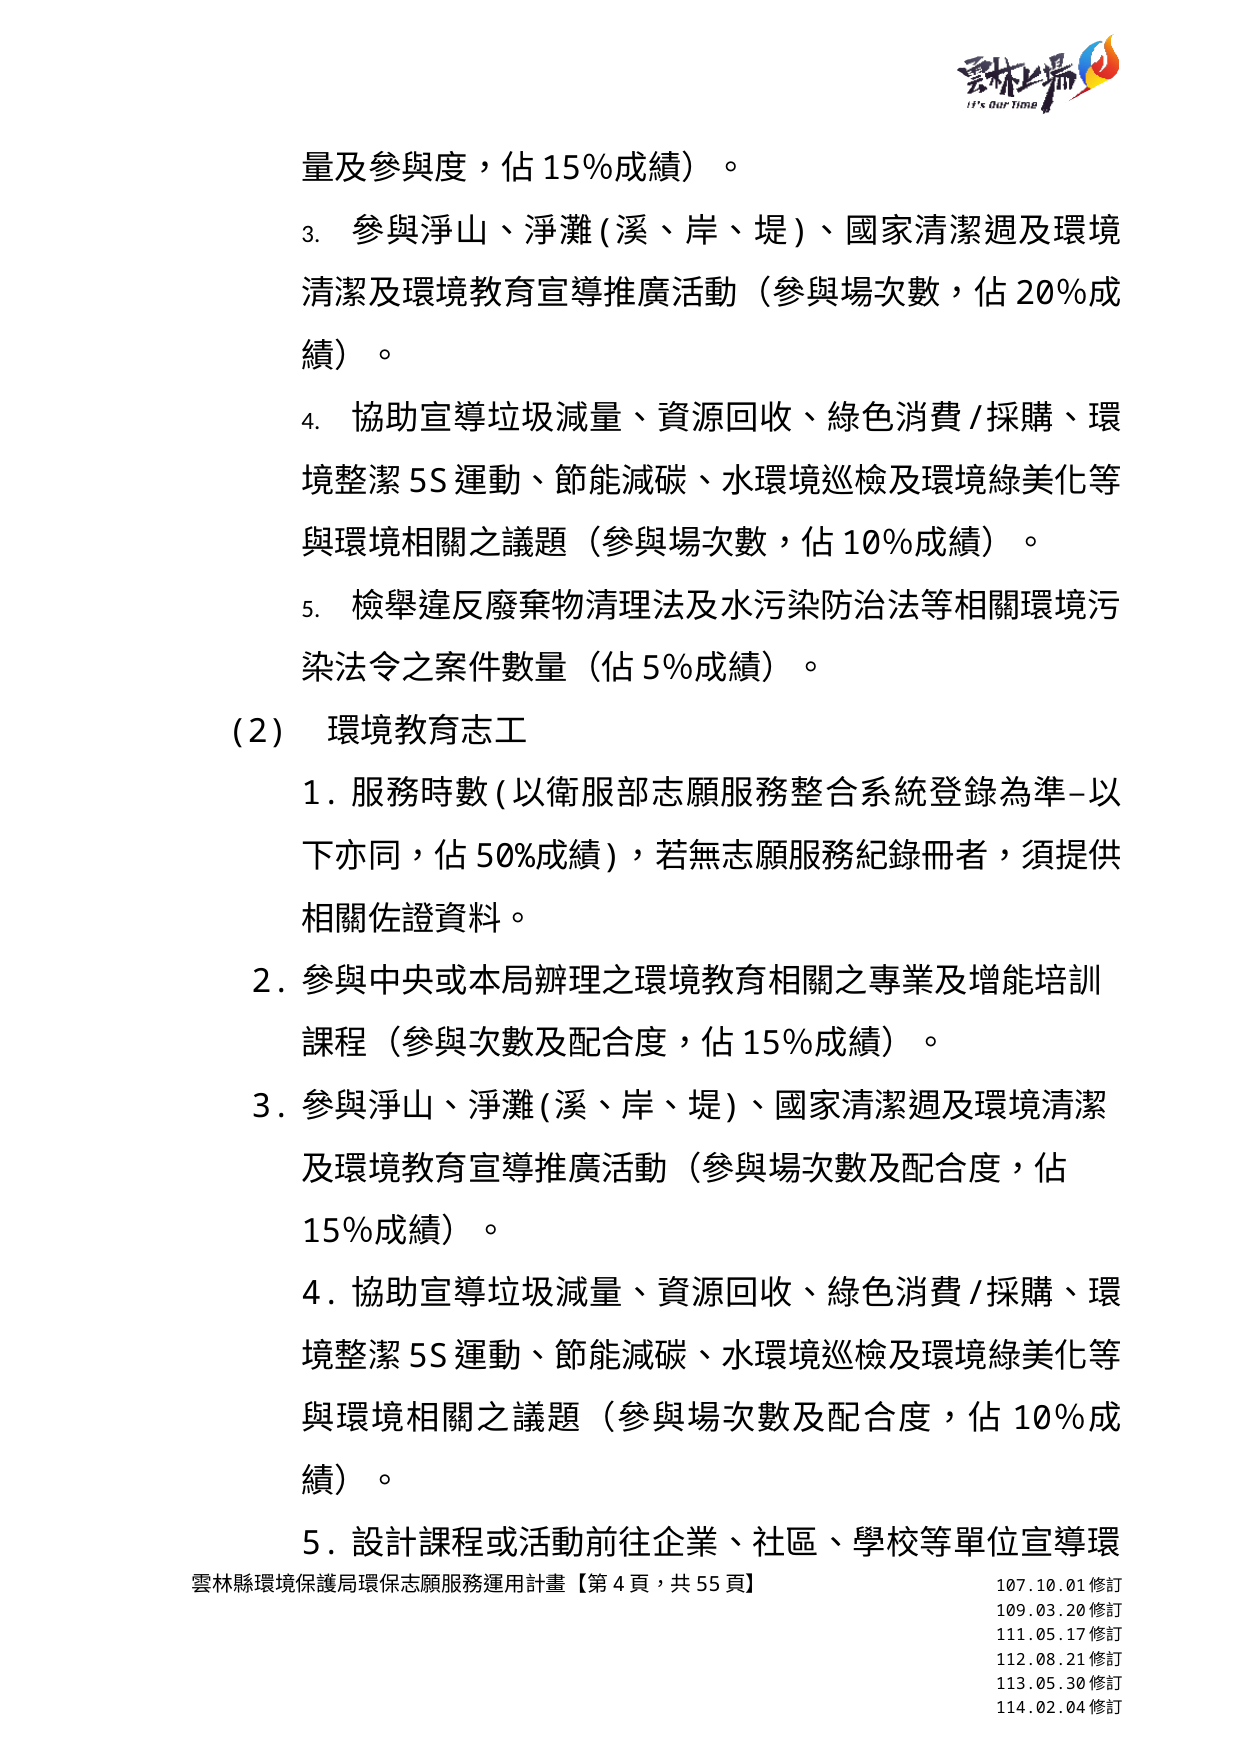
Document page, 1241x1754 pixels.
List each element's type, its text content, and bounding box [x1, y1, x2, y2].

list 協助宣導垃圾減量、資源回收、綠色消費/採購、環境整潔5S運動、節能減碳、水環境巡檢及環境綠美化等與環境相關之議題（參與場次數及配合度，佔10％成績）。 [301, 1249, 1122, 1499]
list 量及參與度，佔15％成績）。 [301, 124, 1122, 186]
list 服務時數(以衛服部志願服務整合系統登錄為準–以下亦同，佔50%成績)，若無志願服務紀錄冊者，須提供相關佐證資料。 [301, 749, 1122, 936]
list 參與淨山、淨灘(溪、岸、堤)、國家清潔週及環境清潔及環境教育宣導推廣活動（參與場次數及配合度，佔15％成績）。 [251, 1061, 1122, 1249]
list 檢舉違反廢棄物清理法及水污染防治法等相關環境污染法令之案件數量（佔5％成績）。 [301, 561, 1122, 686]
list 參與中央或本局辧理之環境教育相關之專業及增能培訓課程（參與次數及配合度，佔15％成績）。 [251, 936, 1122, 1061]
list 參與淨山、淨灘(溪、岸、堤)、國家清潔週及環境清潔及環境教育宣導推廣活動（參與場次數，佔20％成績）。 [301, 186, 1122, 374]
list 設計課程或活動前往企業、社區、學校等單位宣導環 [301, 1499, 1122, 1561]
list 環境教育志工 [227, 686, 1122, 749]
list 協助宣導垃圾減量、資源回收、綠色消費/採購、環境整潔5S運動、節能減碳、水環境巡檢及環境綠美化等與環境相關之議題（參與場次數，佔10％成績）。 [301, 374, 1122, 561]
